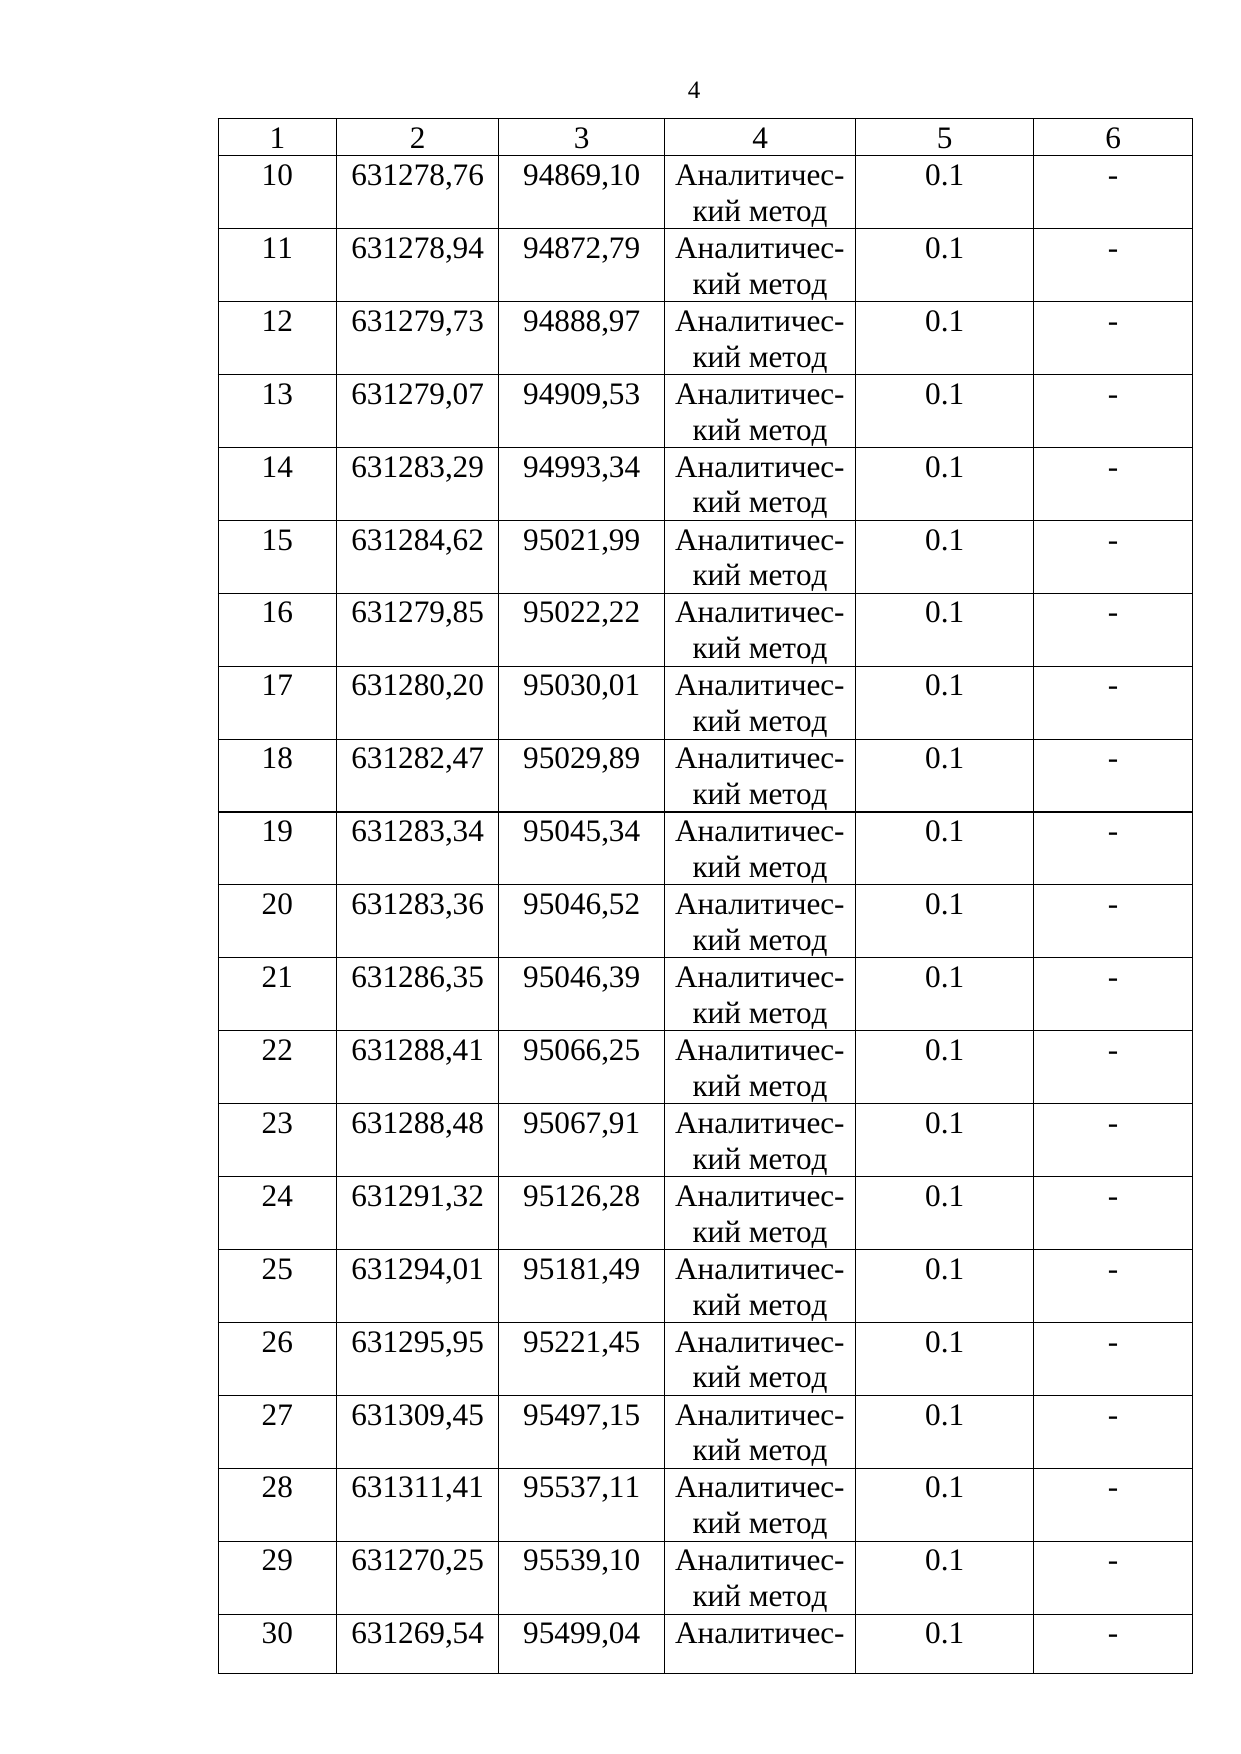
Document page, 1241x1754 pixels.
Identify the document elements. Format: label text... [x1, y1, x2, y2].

table_cell - [1034, 594, 1192, 666]
table_cell - [1034, 813, 1192, 884]
table_cell Аналитичес-кий метод [665, 1542, 855, 1613]
table_cell 0.1 [856, 885, 1033, 957]
table_cell Аналитичес-кий метод [665, 813, 855, 884]
table_cell 631294,01 [337, 1250, 498, 1322]
table_cell 94872,79 [499, 229, 664, 301]
table_cell 17 [219, 667, 336, 738]
table_cell - [1034, 1396, 1192, 1468]
table_cell 23 [219, 1104, 336, 1176]
table_cell 94888,97 [499, 302, 664, 374]
table_cell - [1034, 740, 1192, 811]
table_cell 95022,22 [499, 594, 664, 666]
table_cell 631279,73 [337, 302, 498, 374]
table_cell 29 [219, 1542, 336, 1613]
table_cell - [1034, 229, 1192, 301]
table_cell - [1034, 667, 1192, 738]
table_cell 95067,91 [499, 1104, 664, 1176]
table_cell Аналитичес-кий метод [665, 302, 855, 374]
table_cell 14 [219, 448, 336, 520]
table_cell - [1034, 448, 1192, 520]
table_cell - [1034, 375, 1192, 447]
table_cell 631283,29 [337, 448, 498, 520]
table_cell 95126,28 [499, 1177, 664, 1249]
table_cell Аналитичес-кий метод [665, 448, 855, 520]
table_cell 19 [219, 813, 336, 884]
table_cell 0.1 [856, 1250, 1033, 1322]
table_cell 631283,36 [337, 885, 498, 957]
table_cell 0.1 [856, 813, 1033, 884]
table_cell Аналитичес-кий метод [665, 1250, 855, 1322]
table_cell 0.1 [856, 156, 1033, 228]
table_cell Аналитичес-кий метод [665, 156, 855, 228]
table_cell 631283,34 [337, 813, 498, 884]
table_cell - [1034, 1469, 1192, 1541]
table_cell 631288,48 [337, 1104, 498, 1176]
table_cell 95029,89 [499, 740, 664, 811]
table_cell 95221,45 [499, 1323, 664, 1395]
table_cell 631279,07 [337, 375, 498, 447]
table_cell 25 [219, 1250, 336, 1322]
table_cell 20 [219, 885, 336, 957]
table_cell - [1034, 885, 1192, 957]
table_cell 16 [219, 594, 336, 666]
table_cell 94993,34 [499, 448, 664, 520]
table_cell 0.1 [856, 521, 1033, 593]
table_cell Аналитичес-кий метод [665, 1396, 855, 1468]
table_cell 95497,15 [499, 1396, 664, 1468]
table_cell 22 [219, 1031, 336, 1103]
table_cell - [1034, 1177, 1192, 1249]
table_cell - [1034, 1615, 1192, 1672]
table_cell 95066,25 [499, 1031, 664, 1103]
table_header 6 [1034, 119, 1192, 155]
table_cell 631269,54 [337, 1615, 498, 1672]
table_cell 631309,45 [337, 1396, 498, 1468]
table_cell Аналитичес-кий метод [665, 958, 855, 1030]
table_cell 0.1 [856, 375, 1033, 447]
table_cell 631284,62 [337, 521, 498, 593]
table_cell 631311,41 [337, 1469, 498, 1541]
table_cell 0.1 [856, 302, 1033, 374]
table_cell 11 [219, 229, 336, 301]
table_cell Аналитичес-кий метод [665, 1031, 855, 1103]
table_cell 94869,10 [499, 156, 664, 228]
table_cell 0.1 [856, 1396, 1033, 1468]
table_cell 0.1 [856, 667, 1033, 738]
table_cell - [1034, 958, 1192, 1030]
table_cell 26 [219, 1323, 336, 1395]
table_cell 0.1 [856, 1469, 1033, 1541]
table_cell 0.1 [856, 1104, 1033, 1176]
table_cell Аналитичес- [665, 1615, 855, 1672]
table_cell - [1034, 1104, 1192, 1176]
table_cell 94909,53 [499, 375, 664, 447]
table_cell 28 [219, 1469, 336, 1541]
table_cell 631278,94 [337, 229, 498, 301]
table_cell Аналитичес-кий метод [665, 229, 855, 301]
table_cell 13 [219, 375, 336, 447]
table_cell 95181,49 [499, 1250, 664, 1322]
table_cell 95046,52 [499, 885, 664, 957]
table_header 1 [219, 119, 336, 155]
table_cell 0.1 [856, 448, 1033, 520]
table_cell Аналитичес-кий метод [665, 667, 855, 738]
table_cell 18 [219, 740, 336, 811]
table_cell - [1034, 1250, 1192, 1322]
table_cell - [1034, 1031, 1192, 1103]
table_header 2 [337, 119, 498, 155]
table_cell 0.1 [856, 1031, 1033, 1103]
table_cell 15 [219, 521, 336, 593]
table_cell 24 [219, 1177, 336, 1249]
table_cell - [1034, 521, 1192, 593]
table_cell 95499,04 [499, 1615, 664, 1672]
table_cell 0.1 [856, 1542, 1033, 1613]
table_cell Аналитичес-кий метод [665, 885, 855, 957]
table_cell Аналитичес-кий метод [665, 1177, 855, 1249]
table_cell Аналитичес-кий метод [665, 1323, 855, 1395]
table_cell - [1034, 1542, 1192, 1613]
table_cell 0.1 [856, 229, 1033, 301]
table_cell 21 [219, 958, 336, 1030]
table_cell 95537,11 [499, 1469, 664, 1541]
table_cell 0.1 [856, 1177, 1033, 1249]
table_cell 0.1 [856, 740, 1033, 811]
table_cell 631279,85 [337, 594, 498, 666]
table_cell 631295,95 [337, 1323, 498, 1395]
table_cell 0.1 [856, 594, 1033, 666]
table_cell 27 [219, 1396, 336, 1468]
table_cell 95021,99 [499, 521, 664, 593]
table_cell 95046,39 [499, 958, 664, 1030]
table_cell 95539,10 [499, 1542, 664, 1613]
table_cell 631280,20 [337, 667, 498, 738]
table_cell - [1034, 156, 1192, 228]
table_cell 631288,41 [337, 1031, 498, 1103]
table_cell 10 [219, 156, 336, 228]
table_header 3 [499, 119, 664, 155]
table_cell Аналитичес-кий метод [665, 375, 855, 447]
table_cell 631278,76 [337, 156, 498, 228]
table_cell 0.1 [856, 958, 1033, 1030]
table_cell Аналитичес-кий метод [665, 1104, 855, 1176]
table_cell 30 [219, 1615, 336, 1672]
table_cell 12 [219, 302, 336, 374]
table_cell - [1034, 302, 1192, 374]
table_cell 95045,34 [499, 813, 664, 884]
table_cell 95030,01 [499, 667, 664, 738]
table_cell 631286,35 [337, 958, 498, 1030]
table_cell 631270,25 [337, 1542, 498, 1613]
table_cell 631291,32 [337, 1177, 498, 1249]
table_header 4 [665, 119, 855, 155]
table_cell Аналитичес-кий метод [665, 1469, 855, 1541]
table_cell Аналитичес-кий метод [665, 594, 855, 666]
table_cell Аналитичес-кий метод [665, 740, 855, 811]
table_cell 0.1 [856, 1323, 1033, 1395]
table_cell Аналитичес-кий метод [665, 521, 855, 593]
table_cell 631282,47 [337, 740, 498, 811]
table_cell - [1034, 1323, 1192, 1395]
table_header 5 [856, 119, 1033, 155]
table_cell 0.1 [856, 1615, 1033, 1672]
